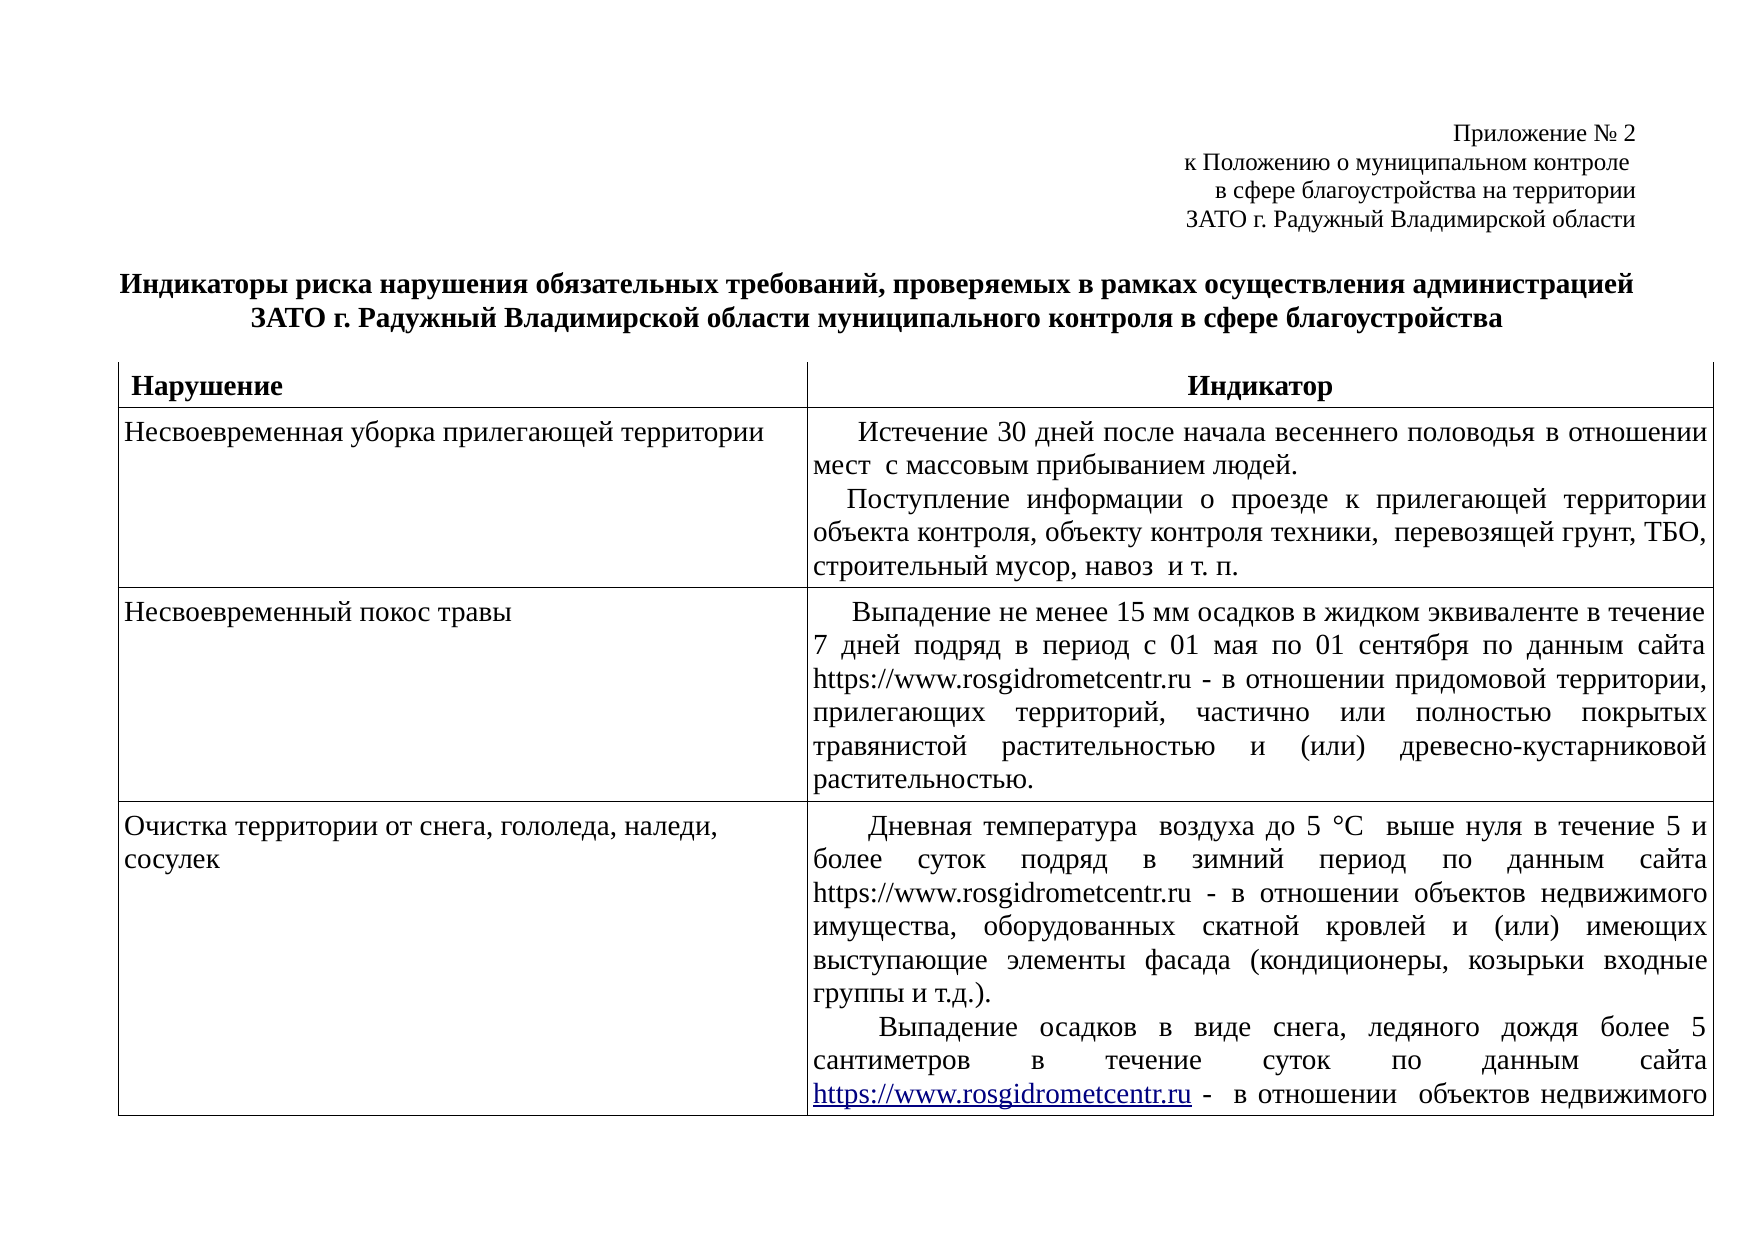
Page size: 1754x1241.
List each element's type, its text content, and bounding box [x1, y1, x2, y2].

table_cell Истечение 30 дней после начала весеннего половодья в отношении мест с массовым прибыванием людей. Поступление информации о проезде к прилегающей территории объекта контроля, объекту контроля техники, перевозящей грунт, ТБО, строительный мусор, навоз и т. п. [808, 408, 1713, 587]
table_cell Несвоевременная уборка прилегающей территории [119, 408, 807, 587]
table_cell Выпадение не менее 15 мм осадков в жидком эквиваленте в течение 7 дней подряд в период с 01 мая по 01 сентября по данным сайта https://www.rosgidrometcentr.ru - в отношении придомовой территории, прилегающих территорий, частично или полностью покрытых травянистой растительностью и (или) древесно-кустарниковой растительностью. [808, 588, 1713, 801]
text в сфере благоустройства на территории [118, 176, 1636, 204]
title Индикаторы риска нарушения обязательных требований, проверяемых в рамках осуществления администрацией ЗАТО г. Радужный Владимирской области муниципального контроля в сфере благоустройства [118, 266, 1636, 333]
text ЗАТО г. Радужный Владимирской области [118, 204, 1636, 233]
table_cell Очистка территории от снега, гололеда, наледи, сосулек [119, 802, 807, 1115]
text Приложение № 2 [118, 118, 1636, 147]
table_header Индикатор [808, 362, 1713, 407]
table_cell Дневная температура воздуха до 5 °C выше нуля в течение 5 и более суток подряд в зимний период по данным сайта https://www.rosgidrometcentr.ru - в отношении объектов недвижимого имущества, оборудованных скатной кровлей и (или) имеющих выступающие элементы фасада (кондиционеры, козырьки входные группы и т.д.). Выпадение осадков в виде снега, ледяного дождя более 5 сантиметров в течение суток по данным сайта https://www.rosgidrometcentr.ru - в отношении объектов недвижимого [808, 802, 1713, 1115]
text к Положению о муниципальном контроле [118, 147, 1636, 176]
table_cell Несвоевременный покос травы [119, 588, 807, 801]
table_header Нарушение [119, 362, 807, 407]
